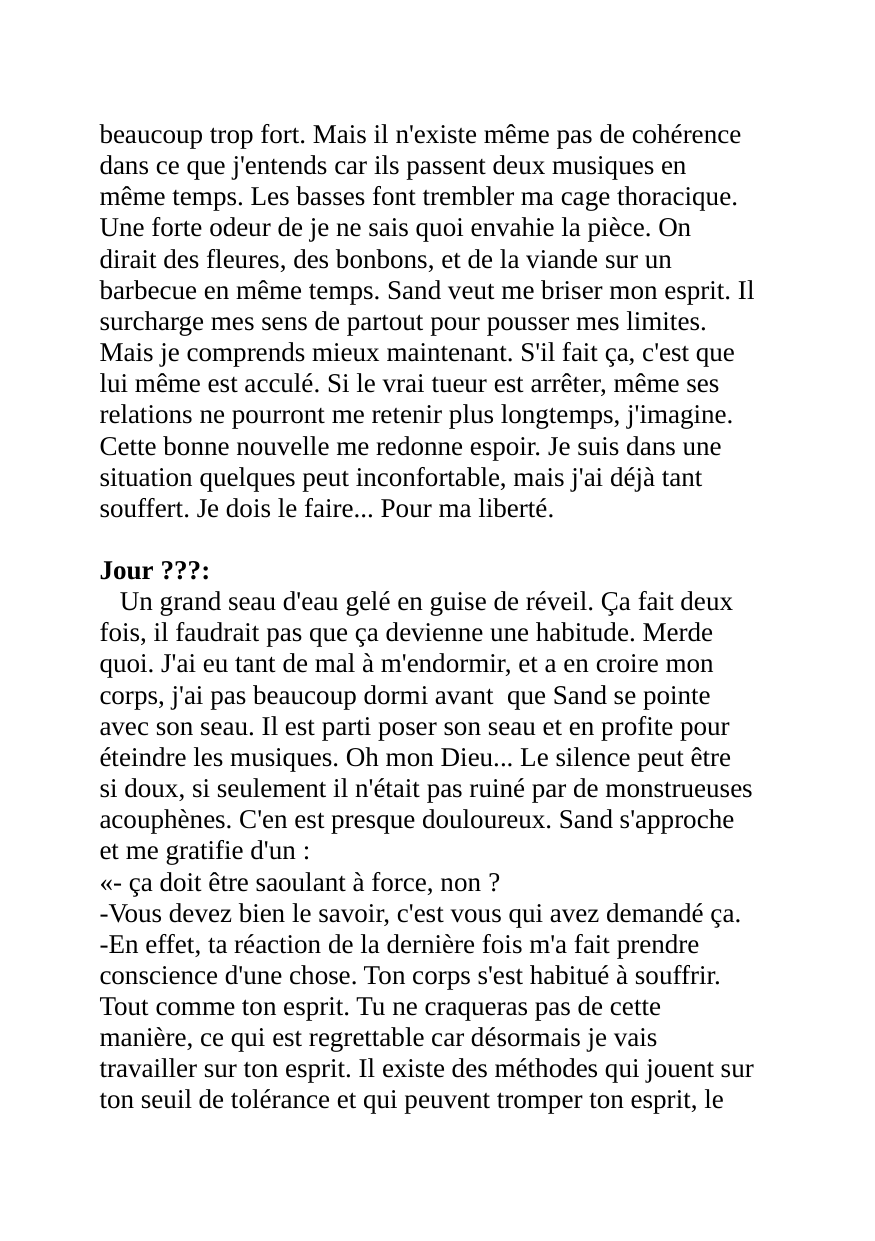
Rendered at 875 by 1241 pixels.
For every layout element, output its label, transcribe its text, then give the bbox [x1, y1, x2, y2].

text «- ça doit être saoulant à force, non ? [99, 866, 755, 897]
text Un grand seau d'eau gelé en guise de réveil. Ça fait deux fois, il faudrait pas que ça devienne une habitude. Merde quoi. J'ai eu tant de mal à m'endormir, et a en croire mon corps, j'ai pas beaucoup dormi avant que Sand se pointe avec son seau. Il est parti poser son seau et en profite pour éteindre les musiques. Oh mon Dieu... Le silence peut être si doux, si seulement il n'était pas ruiné par de monstrueuses acouphènes. C'en est presque douloureux. Sand s'approche et me gratifie d'un : [99, 585, 755, 866]
text -En effet, ta réaction de la dernière fois m'a fait prendre conscience d'une chose. Ton corps s'est habitué à souffrir. Tout comme ton esprit. Tu ne craqueras pas de cette manière, ce qui est regrettable car désormais je vais travailler sur ton esprit. Il existe des méthodes qui jouent sur ton seuil de tolérance et qui peuvent tromper ton esprit, le [99, 928, 755, 1115]
text -Vous devez bien le savoir, c'est vous qui avez demandé ça. [99, 897, 755, 928]
text beaucoup trop fort. Mais il n'existe même pas de cohérence dans ce que j'entends car ils passent deux musiques en même temps. Les basses font trembler ma cage thoracique. Une forte odeur de je ne sais quoi envahie la pièce. On dirait des fleures, des bonbons, et de la viande sur un barbecue en même temps. Sand veut me briser mon esprit. Il surcharge mes sens de partout pour pousser mes limites. Mais je comprends mieux maintenant. S'il fait ça, c'est que lui même est acculé. Si le vrai tueur est arrêter, même ses relations ne pourront me retenir plus longtemps, j'imagine. Cette bonne nouvelle me redonne espoir. Je suis dans une situation quelques peut inconfortable, mais j'ai déjà tant souffert. Je dois le faire... Pour ma liberté. [99, 118, 755, 523]
text Jour ???: [99, 554, 755, 585]
